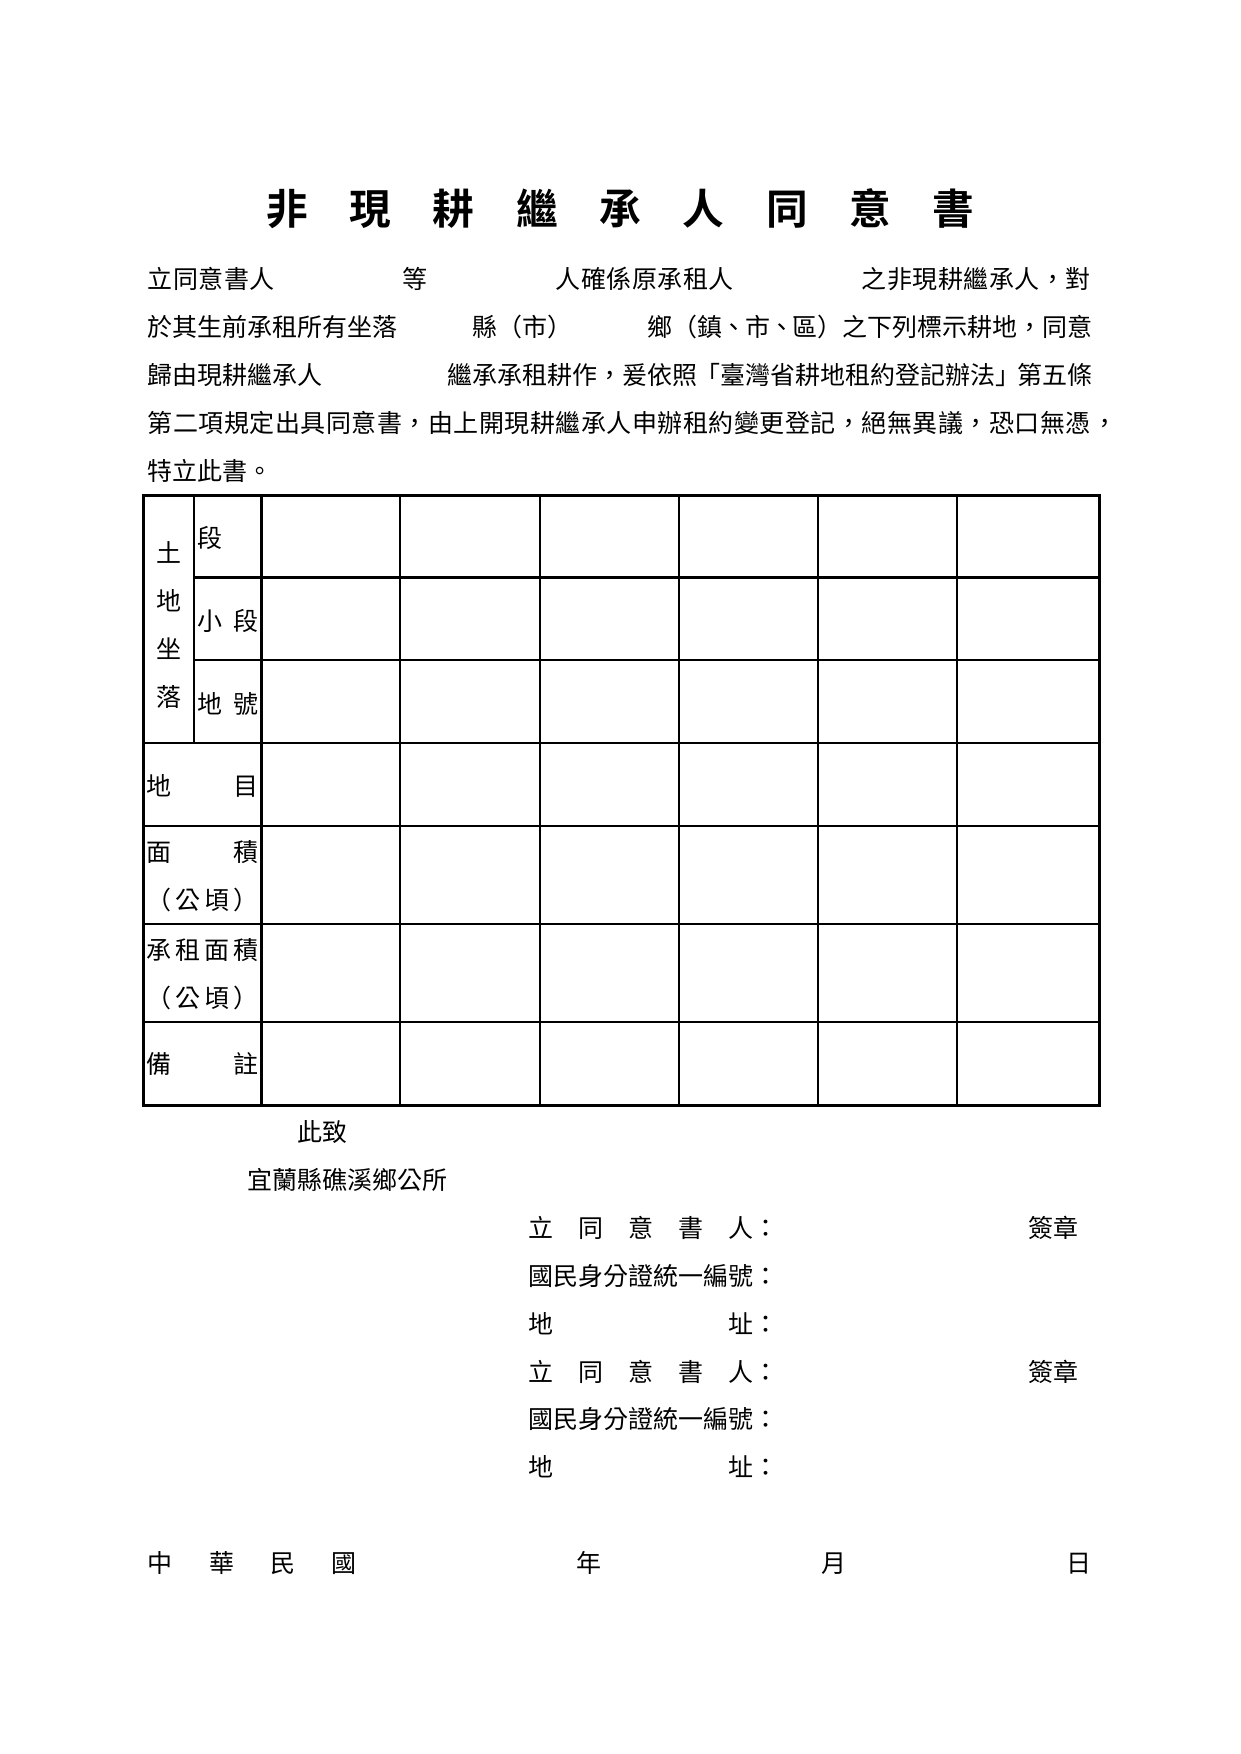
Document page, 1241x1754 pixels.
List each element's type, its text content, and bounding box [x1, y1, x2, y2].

table_cell 地目 [145, 744, 260, 825]
table_cell [680, 925, 817, 1021]
table_cell [819, 744, 956, 825]
table_cell [541, 661, 678, 742]
table_cell [958, 579, 1098, 659]
table_cell [819, 1023, 956, 1103]
text 立 同 意 書 人： 簽章 [528, 1202, 1092, 1250]
table_cell [680, 1023, 817, 1103]
table_header 土 地 坐 落 [145, 497, 193, 742]
table_cell [541, 744, 678, 825]
table_cell [263, 661, 399, 742]
table_cell [680, 661, 817, 742]
table_cell [958, 1023, 1098, 1103]
table_cell [819, 827, 956, 923]
table_cell [819, 579, 956, 659]
table_cell 小段 [195, 579, 260, 659]
text 宜蘭縣礁溪鄉公所 [148, 1154, 1092, 1202]
table_cell 備註 [145, 1023, 260, 1103]
table_cell [401, 925, 539, 1021]
text 國民身分證統一編號： [528, 1250, 1092, 1298]
text 此致 [148, 1107, 1092, 1154]
table_header [263, 497, 399, 576]
table_cell [263, 1023, 399, 1103]
table_header [541, 497, 678, 576]
table_cell [263, 827, 399, 923]
table_cell 地號 [195, 661, 260, 742]
table_cell [958, 827, 1098, 923]
table_cell [541, 579, 678, 659]
table_cell [541, 1023, 678, 1103]
table_cell [263, 925, 399, 1021]
table_cell [958, 744, 1098, 825]
text 立 同 意 書 人： 簽章 [528, 1346, 1092, 1394]
table_cell [401, 744, 539, 825]
table_cell 面積 （公頃） [145, 827, 260, 923]
text 非 現 耕 繼 承 人 同 意 書 [148, 158, 1092, 254]
table_cell [401, 827, 539, 923]
table_header [819, 497, 956, 576]
table_cell [541, 925, 678, 1021]
table_cell [263, 579, 399, 659]
text 地 址： [528, 1298, 1092, 1346]
table_cell [401, 1023, 539, 1103]
table_cell [819, 661, 956, 742]
table_cell [680, 579, 817, 659]
text 中華民國 年 月 日 [148, 1538, 1092, 1586]
table_cell [541, 827, 678, 923]
table_cell [263, 744, 399, 825]
table_header 段 [195, 497, 260, 576]
table_cell [401, 661, 539, 742]
table_cell [958, 661, 1098, 742]
table_cell 承租面積 （公頃） [145, 925, 260, 1021]
table_cell [680, 744, 817, 825]
text 立同意書人 等 人確係原承租人 之非現耕繼承人，對於其生前承租所有坐落 縣（市） 鄉（鎮、市、區）之下列標示耕地，同意歸由現耕繼承人 繼承承租耕作，爰依照「臺灣省耕地租約登記辦法」第五條第二項規定出具同意書，由上開現耕繼承人申辦租約變更登記，絕無異議，恐口無憑，特立此書。 [148, 254, 1092, 494]
table_header [401, 497, 539, 576]
table_cell [401, 579, 539, 659]
table_cell [680, 827, 817, 923]
text 國民身分證統一編號： [528, 1394, 1092, 1442]
text 地 址： [528, 1442, 1092, 1490]
table_cell [958, 925, 1098, 1021]
table_cell [819, 925, 956, 1021]
table_header [680, 497, 817, 576]
table_header [958, 497, 1098, 576]
